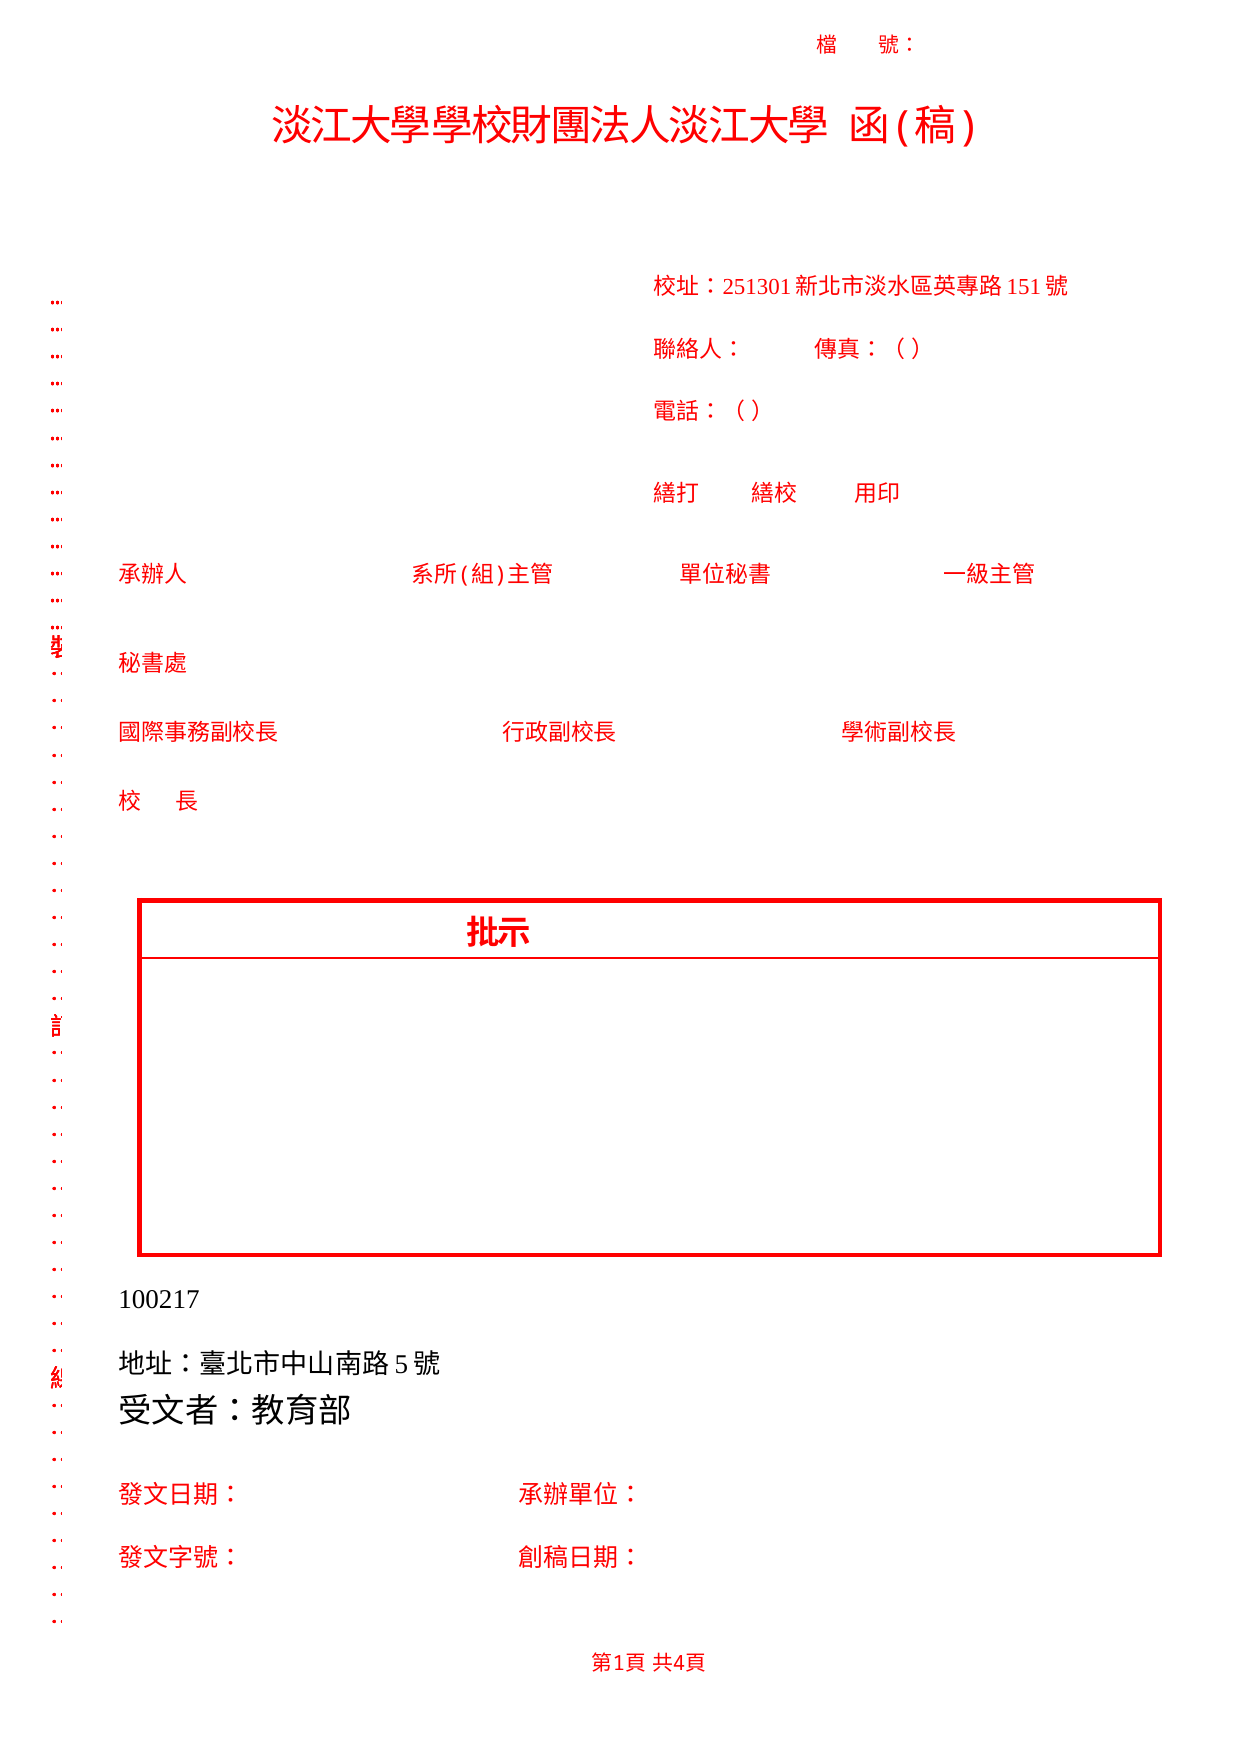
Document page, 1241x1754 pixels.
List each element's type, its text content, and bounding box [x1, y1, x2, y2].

text 100217 [118, 1257, 1181, 1320]
text 聯絡人： 傳真：（ ） [653, 306, 1181, 368]
table_header 承辦單位： 創稿日期： [519, 1451, 1202, 1618]
text 承辦人 系所(組)主管 單位秘書 一級主管 [118, 531, 1181, 593]
text 地址：臺北市中山南路5號 [118, 1320, 1181, 1382]
text 國際事務副校長 行政副校長 學術副校長 [118, 714, 1181, 747]
table_cell [142, 959, 1158, 1253]
text 電話：（ ） [653, 368, 1181, 431]
text 受文者：教育部 [118, 1382, 1181, 1432]
table_header 發文日期： 發文字號： [107, 1451, 519, 1618]
text 校 長 [118, 782, 1181, 816]
text 秘書處 [118, 645, 1181, 678]
text 繕打 繕校 用印 [653, 449, 1181, 512]
table_header 批示 [142, 903, 1158, 957]
text 校址：251301新北市淡水區英專路151號 [653, 243, 1181, 306]
